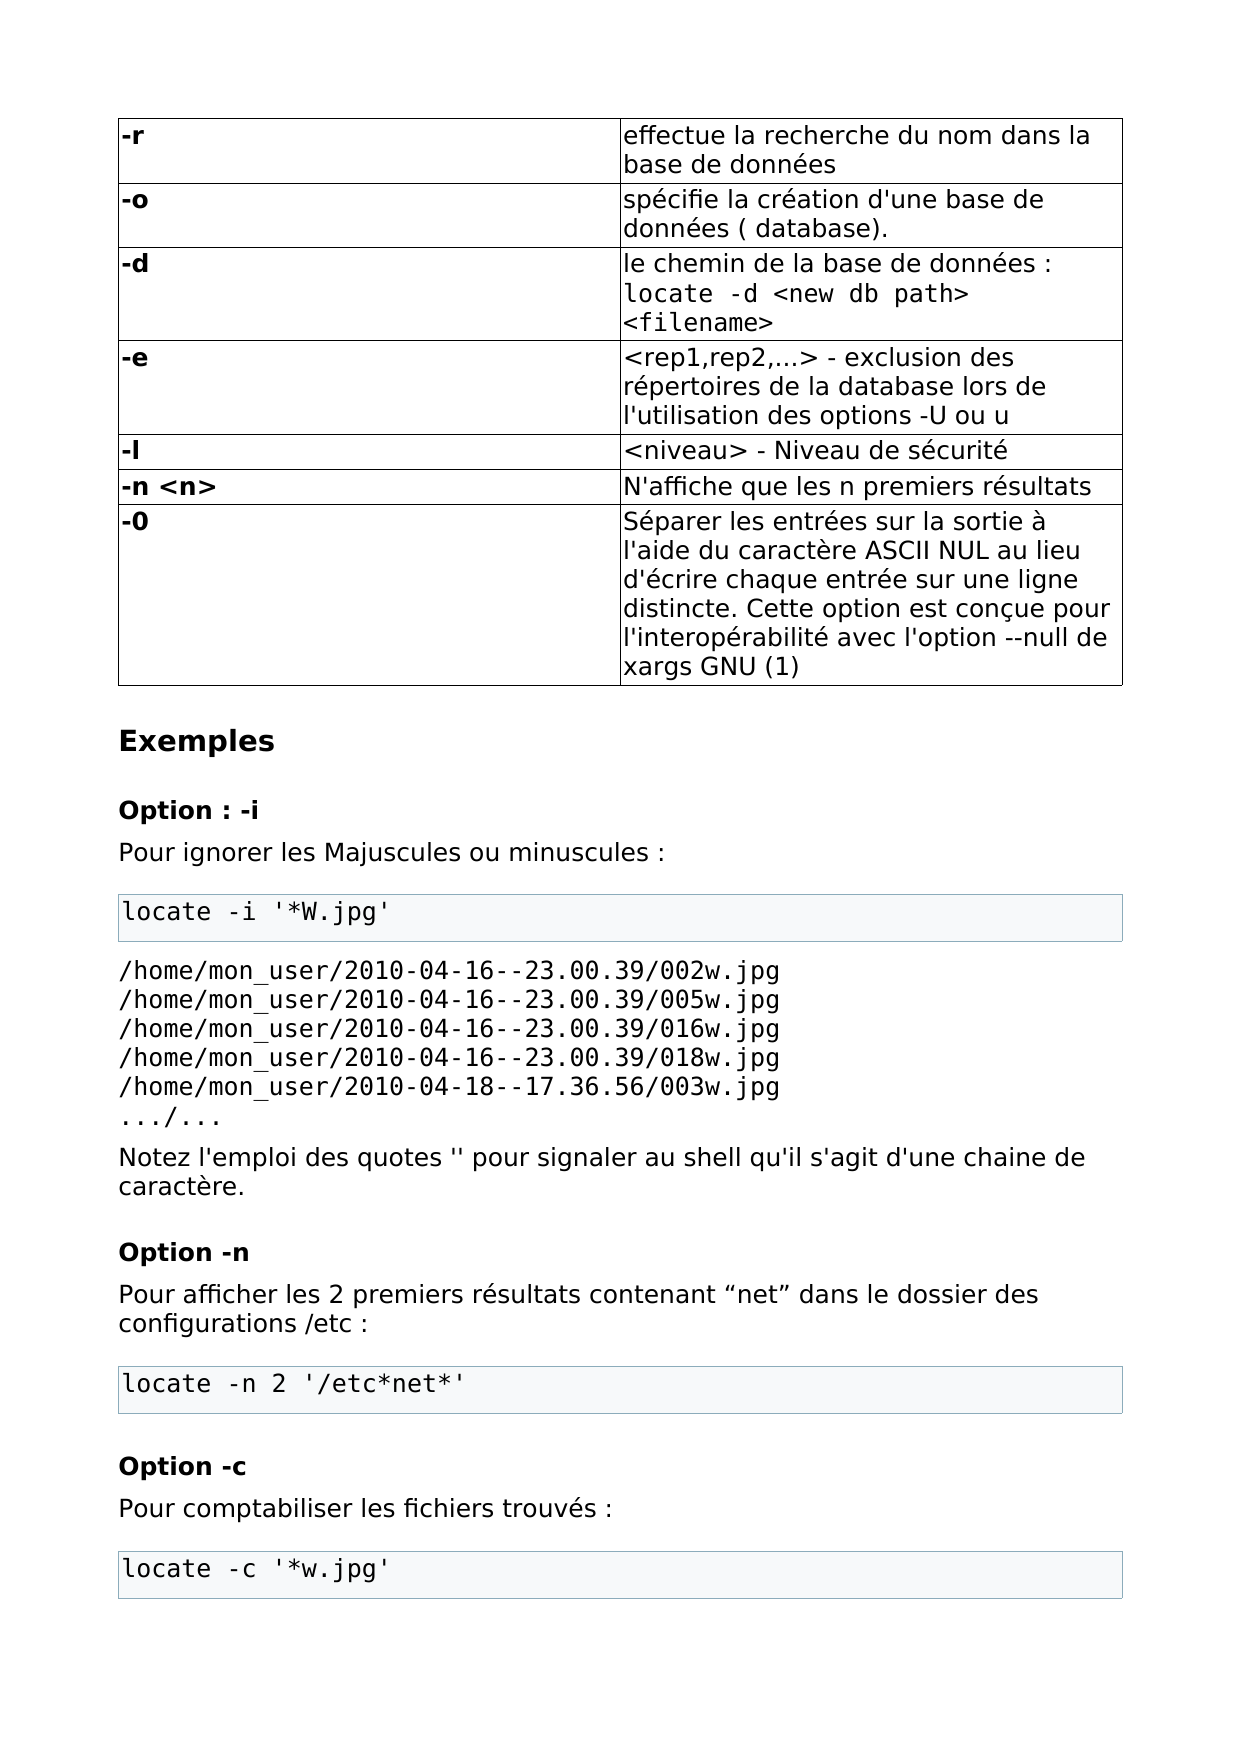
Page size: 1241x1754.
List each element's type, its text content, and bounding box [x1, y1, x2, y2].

text /home/mon_user/2010-04-16--23.00.39/002w.jpg /home/mon_user/2010-04-16--23.00.39/005w.jpg /home/mon_user/2010-04-16--23.00.39/016w.jpg /home/mon_user/2010-04-16--23.00.39/018w.jpg /home/mon_user/2010-04-18--17.36.56/003w.jpg .../... [118, 956, 1122, 1131]
subtitle Exemples [118, 724, 1122, 758]
table_cell -r [119, 119, 620, 182]
table_header locate -c '*w.jpg' [119, 1552, 1122, 1598]
table_cell -d [119, 248, 620, 340]
table_cell N'affiche que les n premiers résultats [621, 470, 1122, 504]
table_cell -0 [119, 505, 620, 685]
subtitle Option -c [118, 1453, 1122, 1482]
text Notez l'emploi des quotes '' pour signaler au shell qu'il s'agit d'une chaine de caractère. [118, 1143, 1122, 1201]
table_cell le chemin de la base de données : locate -d <new db path> <filename> [621, 248, 1122, 340]
table_header locate -i '*W.jpg' [119, 895, 1122, 941]
table_cell Séparer les entrées sur la sortie à l'aide du caractère ASCII NUL au lieu d'écrire chaque entrée sur une ligne distincte. Cette option est conçue pour l'interopérabilité avec l'option --null de xargs GNU (1) [621, 505, 1122, 685]
table_cell -n <n> [119, 470, 620, 504]
table_cell -e [119, 341, 620, 433]
table_cell <niveau> - Niveau de sécurité [621, 435, 1122, 469]
table_cell effectue la recherche du nom dans la base de données [621, 119, 1122, 182]
table_cell -l [119, 435, 620, 469]
table_cell -o [119, 184, 620, 247]
table_cell spécifie la création d'une base de données ( database). [621, 184, 1122, 247]
table_header locate -n 2 '/etc*net*' [119, 1367, 1122, 1413]
text Pour ignorer les Majuscules ou minuscules : [118, 838, 1122, 867]
subtitle Option : -i [118, 796, 1122, 825]
table_cell <rep1,rep2,...> - exclusion des répertoires de la database lors de l'utilisation des options -U ou u [621, 341, 1122, 433]
text Pour afficher les 2 premiers résultats contenant “net” dans le dossier des configurations /etc : [118, 1280, 1122, 1338]
subtitle Option -n [118, 1238, 1122, 1268]
text Pour comptabiliser les fichiers trouvés : [118, 1494, 1122, 1523]
